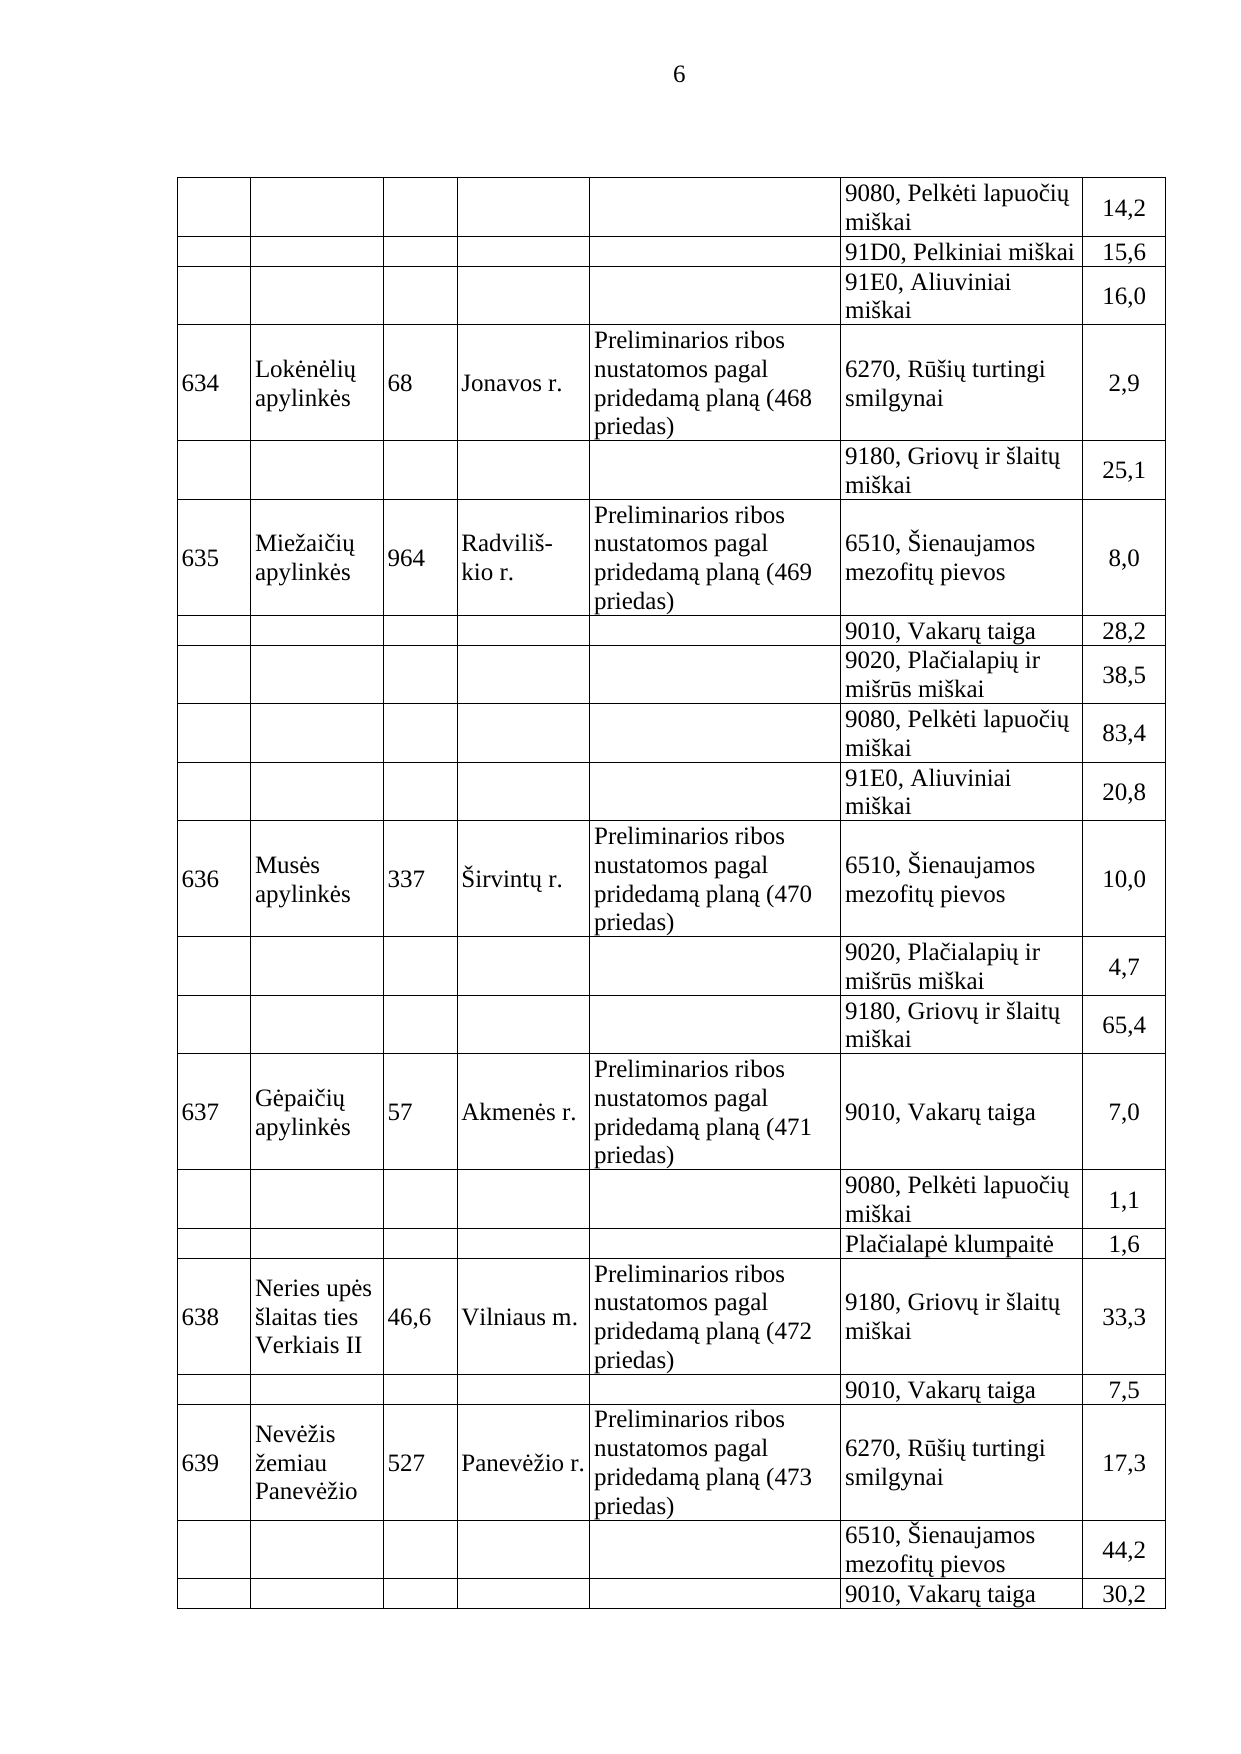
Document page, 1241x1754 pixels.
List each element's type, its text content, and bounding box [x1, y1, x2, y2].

table_cell [178, 1170, 250, 1228]
table_cell [251, 616, 383, 644]
table_cell 638 [178, 1259, 250, 1374]
table_cell Preliminarios ribos nustatomos pagal pridedamą planą (468 priedas) [590, 325, 840, 440]
table_cell 637 [178, 1054, 250, 1169]
table_cell 38,5 [1083, 646, 1165, 703]
table_cell [384, 996, 457, 1053]
table_cell Panevėžio r. [458, 1405, 589, 1519]
table_cell [178, 763, 250, 820]
table_cell 9180, Griovų ir šlaitų miškai [841, 1259, 1082, 1374]
table_cell [384, 646, 457, 703]
table_cell Musės apylinkės [251, 821, 383, 936]
table_cell 15,6 [1083, 237, 1165, 266]
table_cell [251, 267, 383, 324]
table_cell [178, 1579, 250, 1608]
table_cell [458, 1375, 589, 1403]
table_cell [178, 1375, 250, 1403]
table_cell [178, 937, 250, 995]
table_cell [384, 1375, 457, 1403]
table_cell Radviliš- kio r. [458, 500, 589, 615]
table_cell [251, 1170, 383, 1228]
table_cell [384, 937, 457, 995]
table_cell Širvintų r. [458, 821, 589, 936]
table_cell [384, 1170, 457, 1228]
table_cell [251, 1229, 383, 1258]
table_cell [458, 267, 589, 324]
table_cell 9010, Vakarų taiga [841, 1375, 1082, 1403]
table_cell 337 [384, 821, 457, 936]
table_cell [384, 1579, 457, 1608]
table_cell [178, 178, 250, 236]
table_cell [458, 178, 589, 236]
table_cell Preliminarios ribos nustatomos pagal pridedamą planą (473 priedas) [590, 1405, 840, 1519]
table_cell [590, 1521, 840, 1578]
table_cell [590, 1229, 840, 1258]
table_cell [458, 646, 589, 703]
table_cell Preliminarios ribos nustatomos pagal pridedamą planą (471 priedas) [590, 1054, 840, 1169]
table_cell [458, 1579, 589, 1608]
table_cell [590, 616, 840, 644]
table_cell [178, 704, 250, 762]
table_cell [384, 704, 457, 762]
table_cell [384, 763, 457, 820]
table_cell [251, 704, 383, 762]
table_cell [458, 937, 589, 995]
table_cell [590, 441, 840, 499]
table_cell 9020, Plačialapių ir mišrūs miškai [841, 646, 1082, 703]
table_cell [251, 1375, 383, 1403]
table_cell 30,2 [1083, 1579, 1165, 1608]
table_cell 46,6 [384, 1259, 457, 1374]
table_cell 9020, Plačialapių ir mišrūs miškai [841, 937, 1082, 995]
table_cell [590, 1375, 840, 1403]
table_cell [458, 704, 589, 762]
table_cell 14,2 [1083, 178, 1165, 236]
table_cell 6510, Šienaujamos mezofitų pievos [841, 1521, 1082, 1578]
table_cell [590, 763, 840, 820]
table_cell [458, 763, 589, 820]
table_cell 91E0, Aliuviniai miškai [841, 763, 1082, 820]
table_cell [178, 237, 250, 266]
table_cell 9010, Vakarų taiga [841, 1054, 1082, 1169]
table_cell 6270, Rūšių turtingi smilgynai [841, 1405, 1082, 1519]
table_cell [251, 441, 383, 499]
table_cell 9010, Vakarų taiga [841, 616, 1082, 644]
table_cell 10,0 [1083, 821, 1165, 936]
table_cell 20,8 [1083, 763, 1165, 820]
table_cell [590, 704, 840, 762]
table_cell [251, 1521, 383, 1578]
table_cell [458, 1521, 589, 1578]
table_cell [590, 937, 840, 995]
table_cell 2,9 [1083, 325, 1165, 440]
table_cell [384, 441, 457, 499]
table_cell [251, 646, 383, 703]
table_cell [458, 996, 589, 1053]
table_cell Nevėžis žemiau Panevėžio [251, 1405, 383, 1519]
table_cell [178, 267, 250, 324]
table_cell [590, 996, 840, 1053]
table_cell [251, 237, 383, 266]
table_cell [178, 646, 250, 703]
table_cell [251, 996, 383, 1053]
table_cell Gėpaičių apylinkės [251, 1054, 383, 1169]
table_cell 635 [178, 500, 250, 615]
table_cell [178, 441, 250, 499]
table_cell 636 [178, 821, 250, 936]
table_cell 6270, Rūšių turtingi smilgynai [841, 325, 1082, 440]
table_cell 91E0, Aliuviniai miškai [841, 267, 1082, 324]
table_cell [590, 1170, 840, 1228]
table_cell Akmenės r. [458, 1054, 589, 1169]
table_cell [384, 237, 457, 266]
table_cell 964 [384, 500, 457, 615]
table_cell 91D0, Pelkiniai miškai [841, 237, 1082, 266]
table_cell [458, 1229, 589, 1258]
table_cell Preliminarios ribos nustatomos pagal pridedamą planą (469 priedas) [590, 500, 840, 615]
table_cell [384, 267, 457, 324]
table_cell [251, 937, 383, 995]
table_cell 68 [384, 325, 457, 440]
table_cell [590, 1579, 840, 1608]
table_cell [178, 616, 250, 644]
table_cell 9180, Griovų ir šlaitų miškai [841, 996, 1082, 1053]
table_cell Vilniaus m. [458, 1259, 589, 1374]
table_cell Neries upės šlaitas ties Verkiais II [251, 1259, 383, 1374]
table_cell 9010, Vakarų taiga [841, 1579, 1082, 1608]
table_cell Plačialapė klumpaitė [841, 1229, 1082, 1258]
table_cell [458, 1170, 589, 1228]
table_cell 6510, Šienaujamos mezofitų pievos [841, 821, 1082, 936]
table_cell 8,0 [1083, 500, 1165, 615]
table_cell [251, 763, 383, 820]
table_cell Lokėnėlių apylinkės [251, 325, 383, 440]
table_cell Preliminarios ribos nustatomos pagal pridedamą planą (472 priedas) [590, 1259, 840, 1374]
table_cell [178, 1229, 250, 1258]
table_cell 634 [178, 325, 250, 440]
table_cell 9080, Pelkėti lapuočių miškai [841, 704, 1082, 762]
table_cell 25,1 [1083, 441, 1165, 499]
table_cell 1,1 [1083, 1170, 1165, 1228]
table_cell [384, 1229, 457, 1258]
table_cell 1,6 [1083, 1229, 1165, 1258]
table_cell 17,3 [1083, 1405, 1165, 1519]
table_cell 83,4 [1083, 704, 1165, 762]
table_cell [384, 1521, 457, 1578]
table_cell [178, 1521, 250, 1578]
table_cell 7,0 [1083, 1054, 1165, 1169]
table_cell [384, 616, 457, 644]
table_cell 9180, Griovų ir šlaitų miškai [841, 441, 1082, 499]
table_cell 33,3 [1083, 1259, 1165, 1374]
table_cell 4,7 [1083, 937, 1165, 995]
table_cell [458, 237, 589, 266]
table_cell [251, 178, 383, 236]
table_cell [590, 237, 840, 266]
table_cell [178, 996, 250, 1053]
table_cell 639 [178, 1405, 250, 1519]
table_cell [590, 267, 840, 324]
table_cell [458, 616, 589, 644]
table_cell 6510, Šienaujamos mezofitų pievos [841, 500, 1082, 615]
table_cell 527 [384, 1405, 457, 1519]
table_cell [384, 178, 457, 236]
table_cell [458, 441, 589, 499]
table_cell 7,5 [1083, 1375, 1165, 1403]
table_cell Miežaičių apylinkės [251, 500, 383, 615]
table_cell Jonavos r. [458, 325, 589, 440]
table_cell [590, 646, 840, 703]
table_cell [590, 178, 840, 236]
table_cell 28,2 [1083, 616, 1165, 644]
table_cell 57 [384, 1054, 457, 1169]
table_cell 44,2 [1083, 1521, 1165, 1578]
table_cell 16,0 [1083, 267, 1165, 324]
table_cell [251, 1579, 383, 1608]
table_cell 65,4 [1083, 996, 1165, 1053]
table_cell 9080, Pelkėti lapuočių miškai [841, 178, 1082, 236]
table_cell 9080, Pelkėti lapuočių miškai [841, 1170, 1082, 1228]
table_cell Preliminarios ribos nustatomos pagal pridedamą planą (470 priedas) [590, 821, 840, 936]
